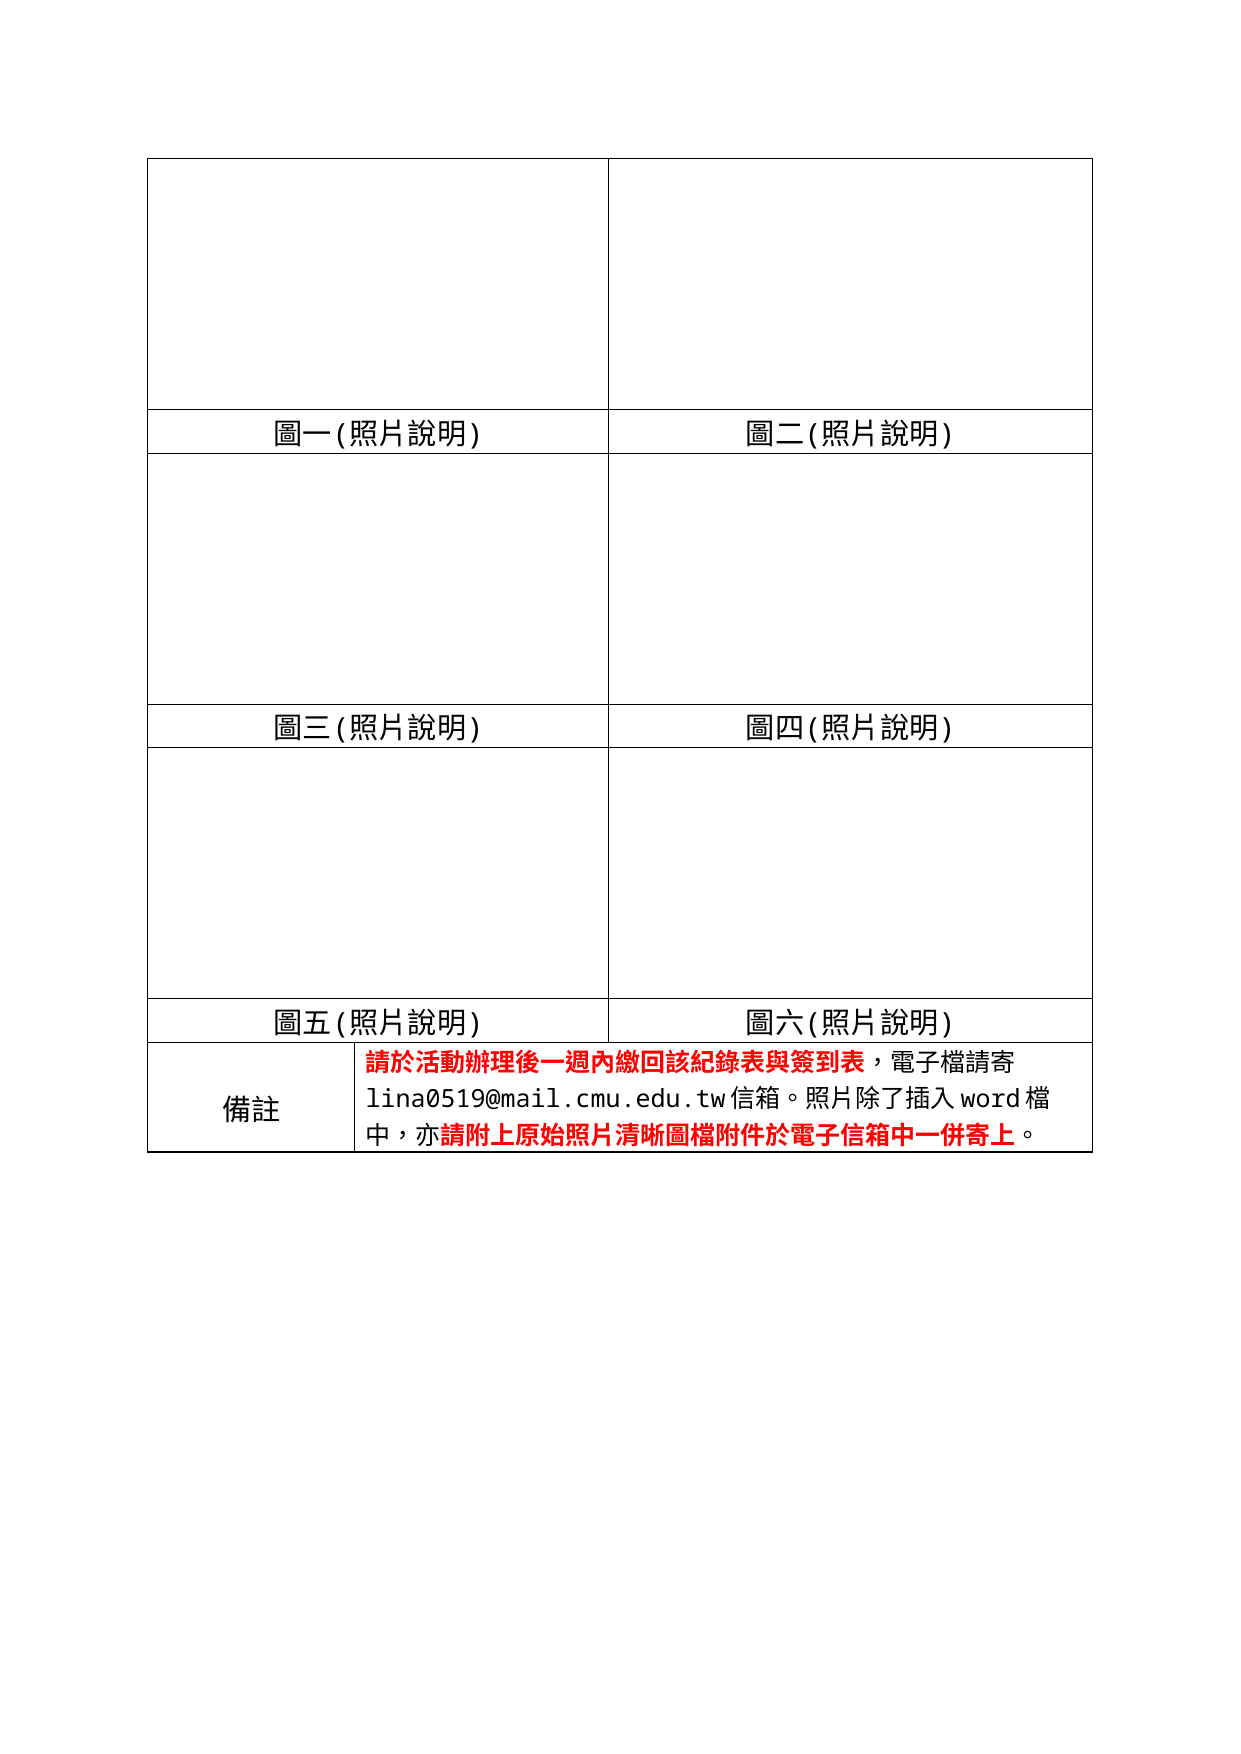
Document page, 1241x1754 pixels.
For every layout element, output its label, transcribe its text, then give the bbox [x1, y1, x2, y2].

table_cell 請於活動辦理後一週內繳回該紀錄表與簽到表，電子檔請寄lina0519@mail.cmu.edu.tw信箱。照片除了插入word檔中，亦請附上原始照片清晰圖檔附件於電子信箱中一併寄上。 [355, 1043, 1092, 1151]
table_cell [148, 454, 608, 704]
table_cell 圖六(照片說明) [609, 999, 1092, 1042]
table_cell 圖一(照片說明) [148, 410, 608, 453]
table_cell 圖三(照片說明) [148, 705, 608, 747]
table_cell [609, 748, 1092, 998]
table_cell [148, 748, 608, 998]
table_cell [609, 454, 1092, 704]
table_cell 備註 [148, 1043, 354, 1151]
table_cell [609, 159, 1092, 409]
table_cell 圖五(照片說明) [148, 999, 608, 1042]
table_cell 圖二(照片說明) [609, 410, 1092, 453]
table_cell 圖四(照片說明) [609, 705, 1092, 747]
table_cell [148, 159, 608, 409]
